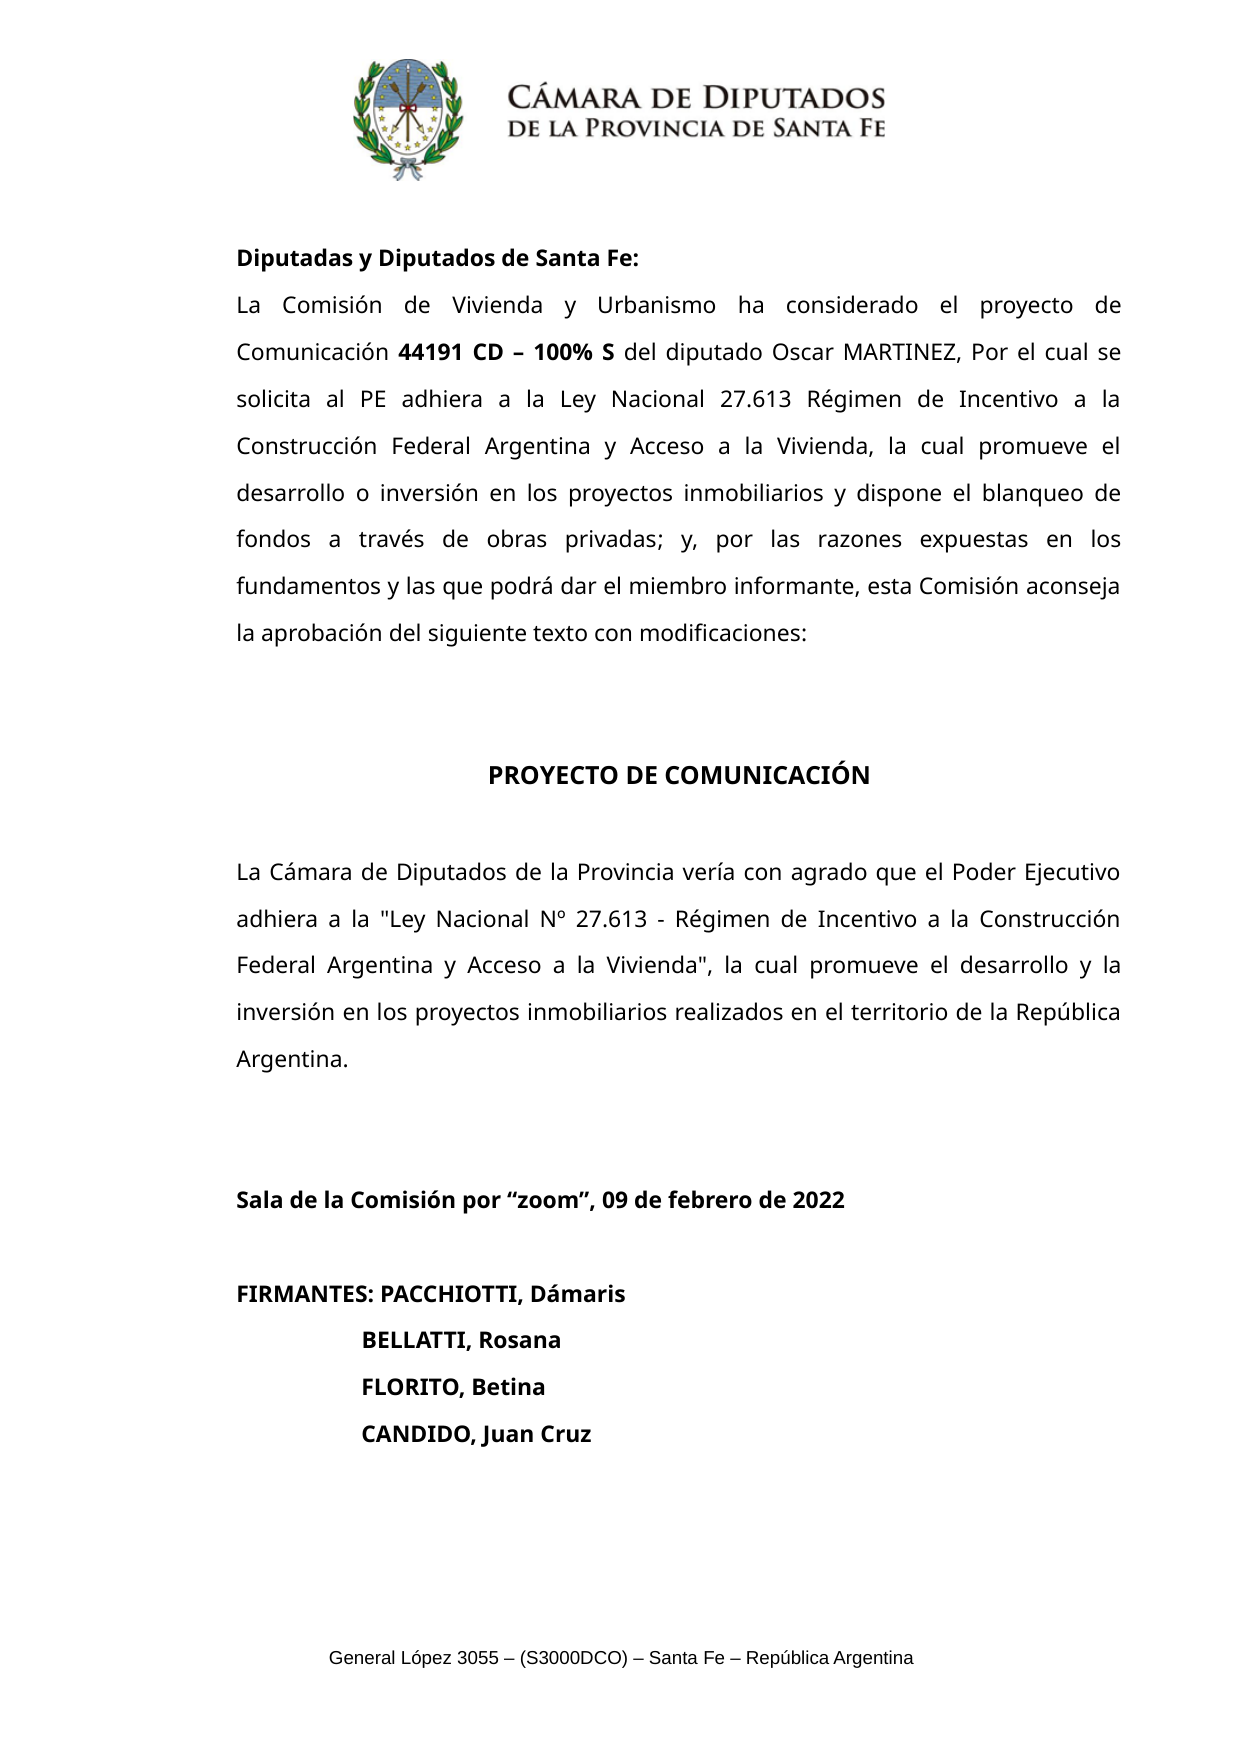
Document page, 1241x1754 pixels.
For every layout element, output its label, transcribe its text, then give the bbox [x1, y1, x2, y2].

text BELLATTI, Rosana [236, 1324, 1122, 1356]
text Diputadas y Diputados de Santa Fe: [236, 242, 1122, 273]
text FIRMANTES: PACCHIOTTI, Dámaris [236, 1278, 1122, 1309]
text Sala de la Comisión por “zoom”, 09 de febrero de 2022 [236, 1184, 1122, 1215]
text La Cámara de Diputados de la Provincia vería con agrado que el Poder Ejecutivo adhiera a la "Ley Nacional Nº 27.613 - Régimen de Incentivo a la Construcción Federal Argentina y Acceso a la Vivienda", la cual promueve el desarrollo y la inversión en los proyectos inmobiliarios realizados en el territorio de la República Argentina. [236, 856, 1122, 1074]
text PROYECTO DE COMUNICACIÓN [236, 758, 1122, 792]
text FLORITO, Betina [236, 1371, 1122, 1403]
text CANDIDO, Juan Cruz [236, 1418, 1122, 1449]
text La Comisión de Vivienda y Urbanismo ha considerado el proyecto de Comunicación 44191 CD – 100% S del diputado Oscar MARTINEZ, Por el cual se solicita al PE adhiera a la Ley Nacional 27.613 Régimen de Incentivo a la Construcción Federal Argentina y Acceso a la Vivienda, la cual promueve el desarrollo o inversión en los proyectos inmobiliarios y dispone el blanqueo de fondos a través de obras privadas; y, por las razones expuestas en los fundamentos y las que podrá dar el miembro informante, esta Comisión aconseja la aprobación del siguiente texto con modificaciones: [236, 289, 1122, 648]
